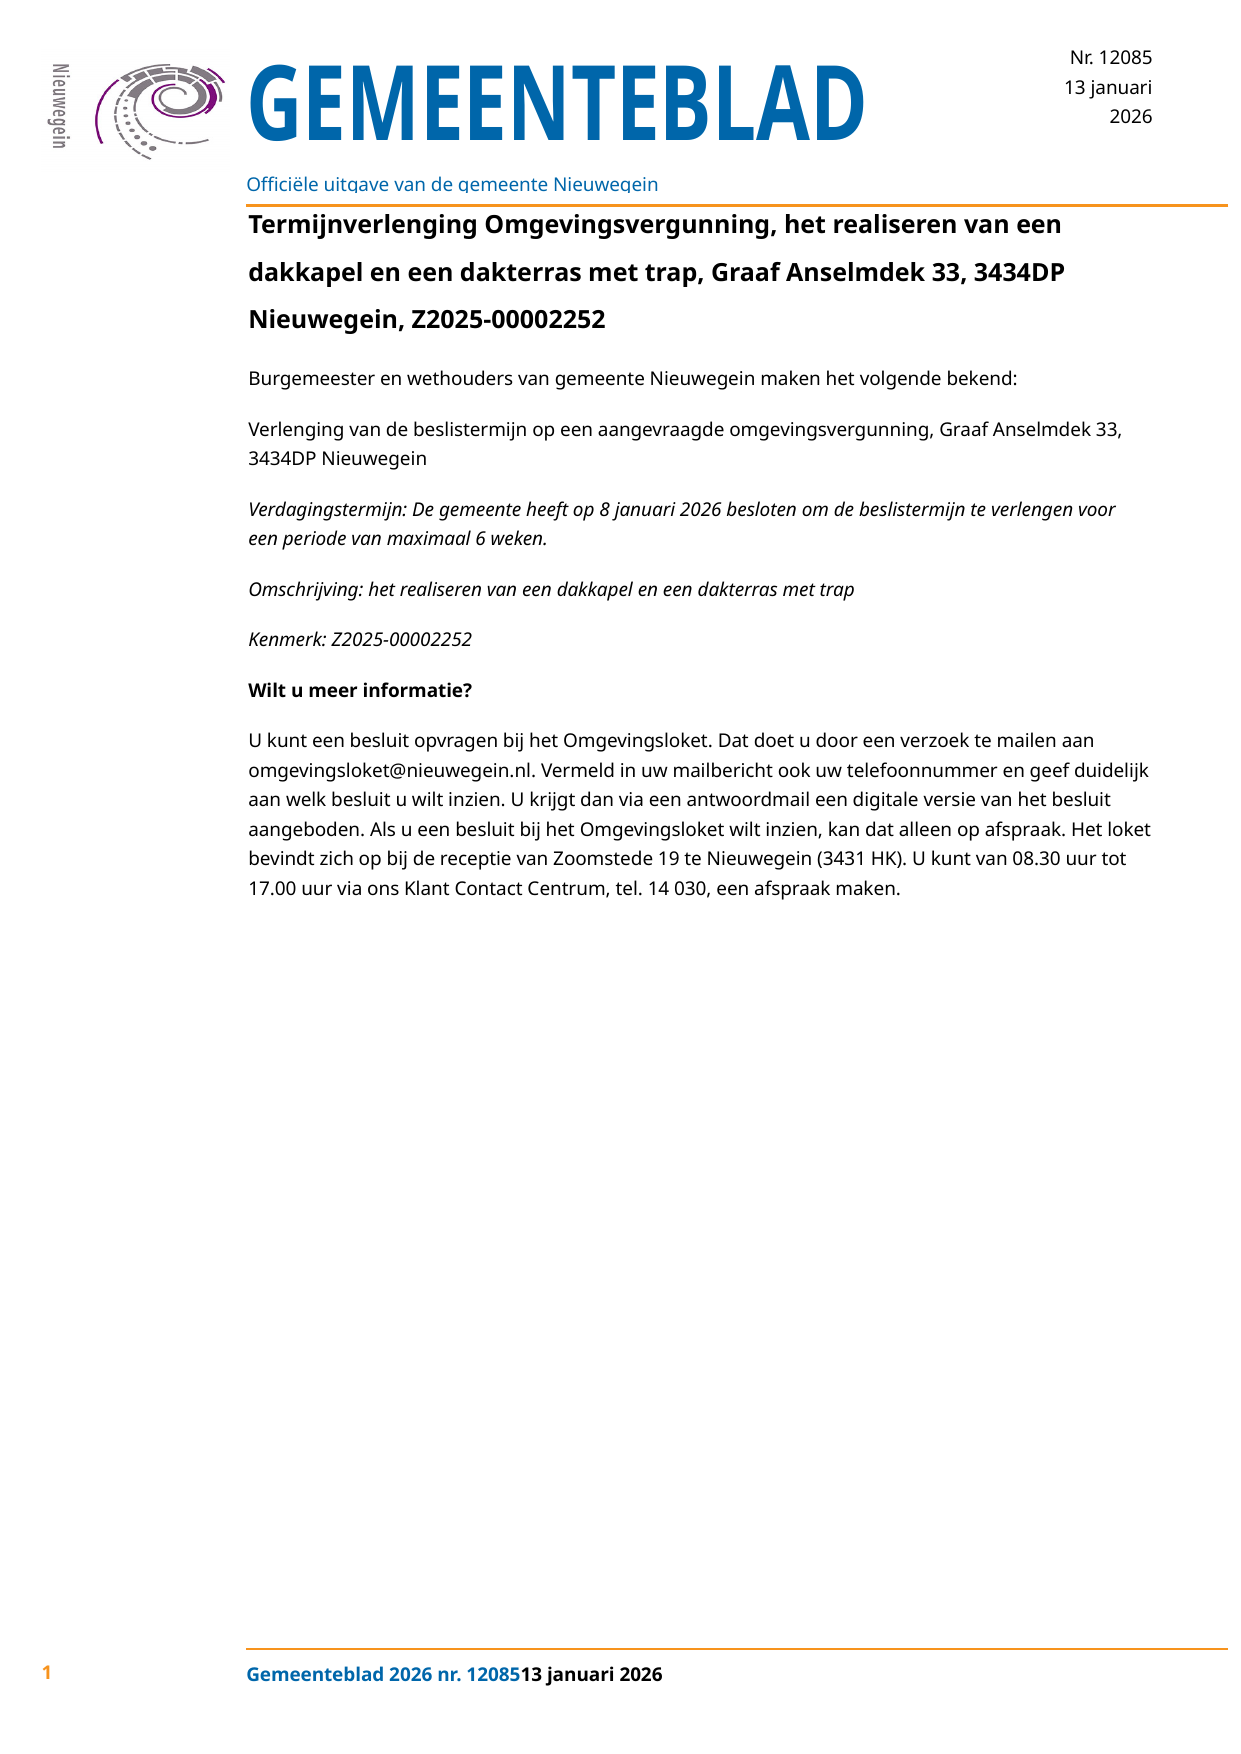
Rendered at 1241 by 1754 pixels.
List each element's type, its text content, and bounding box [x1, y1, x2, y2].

text Wilt u meer informatie? [248, 677, 1152, 702]
text Verlenging van de beslistermijn op een aangevraagde omgevingsvergunning, Graaf Anselmdek 33, 3434DP Nieuwegein [248, 416, 1152, 471]
text Omschrijving: het realiseren van een dakkapel en een dakterras met trap [248, 576, 1152, 602]
text U kunt een besluit opvragen bij het Omgevingsloket. Dat doet u door een verzoek te mailen aan omgevingsloket@nieuwegein.nl. Vermeld in uw mailbericht ook uw telefoonnummer en geef duidelijk aan welk besluit u wilt inzien. U krijgt dan via een antwoordmail een digitale versie van het besluit aangeboden. Als u een besluit bij het Omgevingsloket wilt inzien, kan dat alleen op afspraak. Het loket bevindt zich op bij de receptie van Zoomstede 19 te Nieuwegein (3431 HK). U kunt van 08.30 uur tot 17.00 uur via ons Klant Contact Centrum, tel. 14 030, een afspraak maken. [248, 727, 1152, 901]
picture [41, 47, 231, 172]
text Termijnverlenging Omgevingsvergunning, het realiseren van een dakkapel en een dakterras met trap, Graaf Anselmdek 33, 3434DP Nieuwegein, Z2025-00002252 [248, 207, 1152, 336]
text Burgemeester en wethouders van gemeente Nieuwegein maken het volgende bekend: [248, 366, 1152, 391]
text Verdagingstermijn: De gemeente heeft op 8 januari 2026 besloten om de beslistermijn te verlengen voor een periode van maximaal 6 weken. [248, 496, 1152, 551]
text Kenmerk: Z2025-00002252 [248, 626, 1152, 652]
